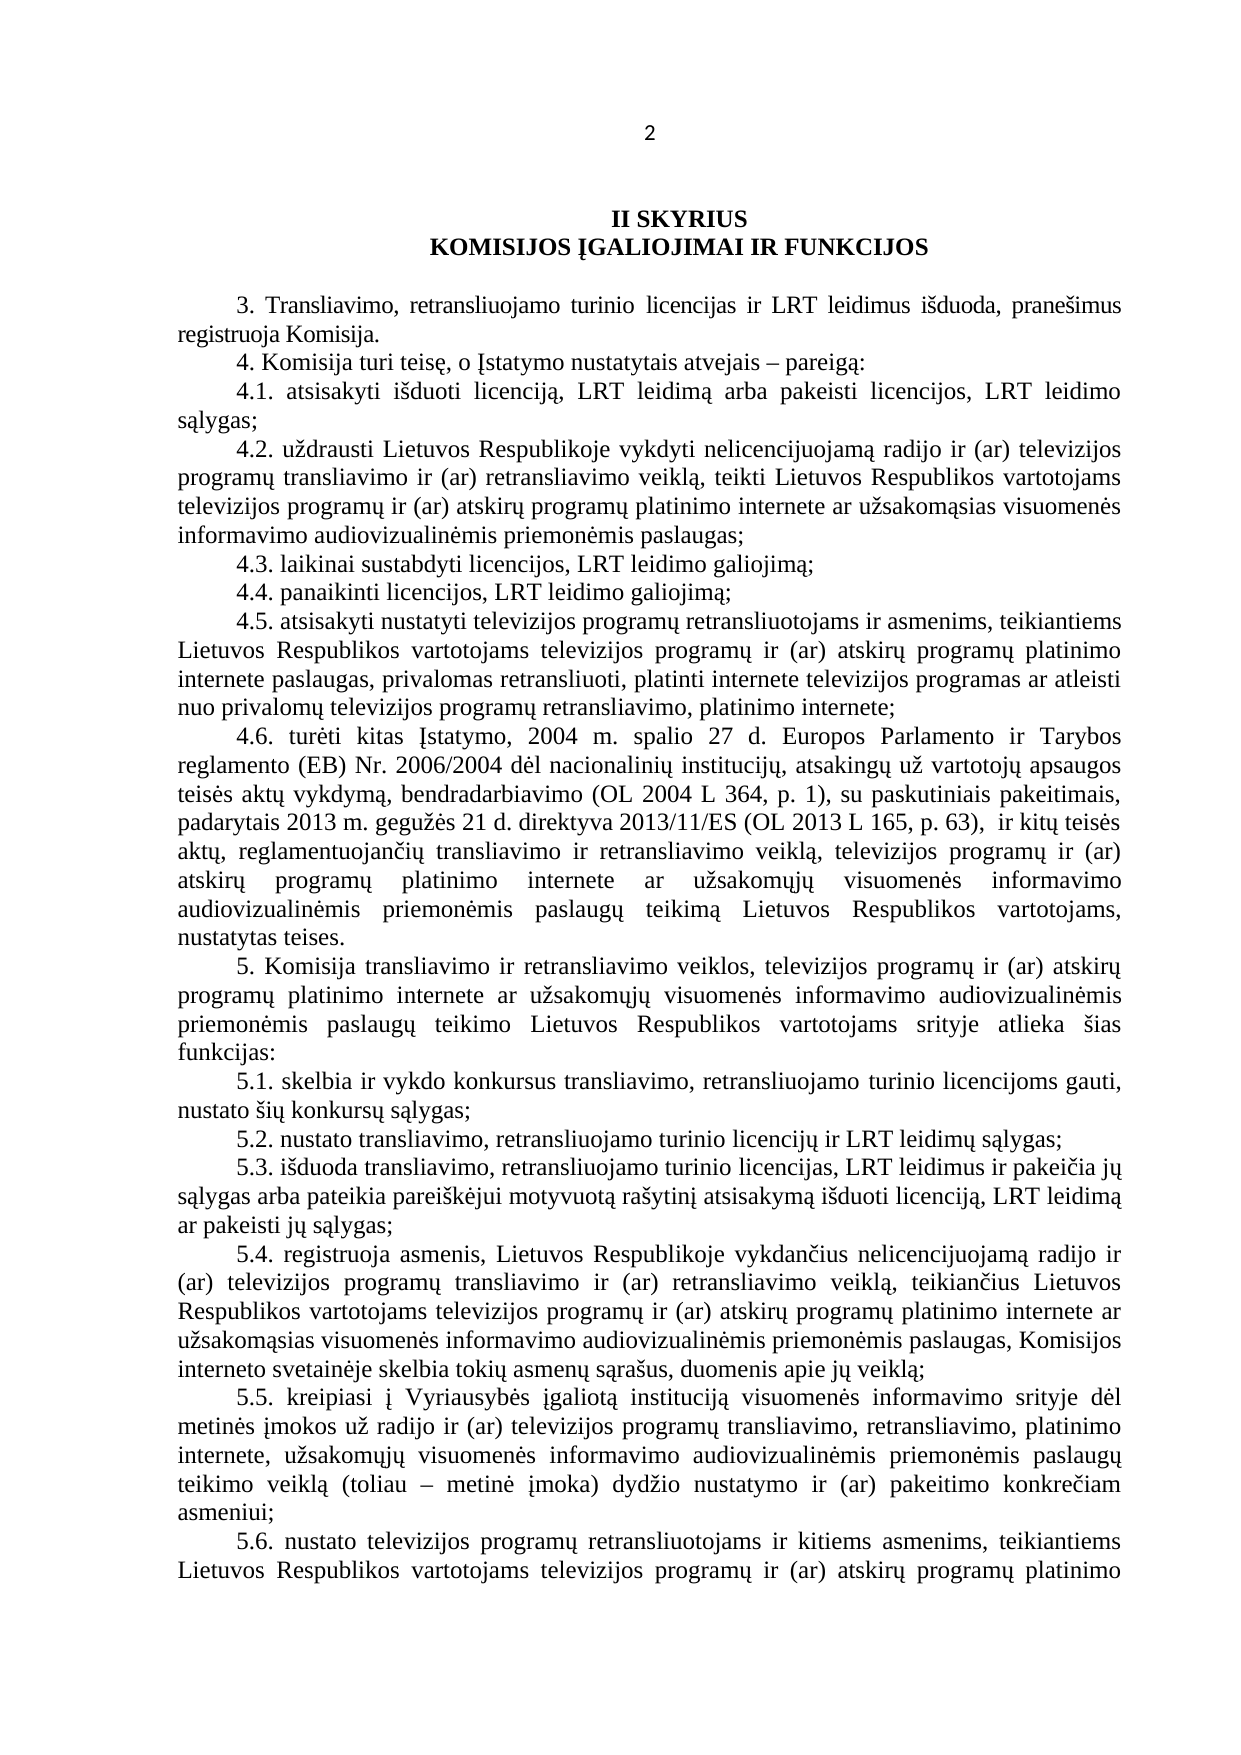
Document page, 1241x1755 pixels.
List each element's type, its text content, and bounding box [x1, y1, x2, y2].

text 4.5. atsisakyti nustatyti televizijos programų retransliuotojams ir asmenims, teikiantiems Lietuvos Respublikos vartotojams televizijos programų ir (ar) atskirų programų platinimo internete paslaugas, privalomas retransliuoti, platinti internete televizijos programas ar atleisti nuo privalomų televizijos programų retransliavimo, platinimo internete; [177, 606, 1122, 721]
text II SKYRIUS [177, 204, 1122, 232]
text 4.6. turėti kitas Įstatymo, 2004 m. spalio 27 d. Europos Parlamento ir Tarybos reglamento (EB) Nr. 2006/2004 dėl nacionalinių institucijų, atsakingų už vartotojų apsaugos teisės aktų vykdymą, bendradarbiavimo (OL 2004 L 364, p. 1), su paskutiniais pakeitimais, padarytais 2013 m. gegužės 21 d. direktyva 2013/11/ES (OL 2013 L 165, p. 63), ir kitų teisės aktų, reglamentuojančių transliavimo ir retransliavimo veiklą, televizijos programų ir (ar) atskirų programų platinimo internete ar užsakomųjų visuomenės informavimo audiovizualinėmis priemonėmis paslaugų teikimą Lietuvos Respublikos vartotojams, nustatytas teises. [177, 721, 1122, 951]
text 4.1. atsisakyti išduoti licenciją, LRT leidimą arba pakeisti licencijos, LRT leidimo sąlygas; [177, 376, 1122, 434]
text 4.4. panaikinti licencijos, LRT leidimo galiojimą; [177, 577, 1122, 606]
text 5.4. registruoja asmenis, Lietuvos Respublikoje vykdančius nelicencijuojamą radijo ir (ar) televizijos programų transliavimo ir (ar) retransliavimo veiklą, teikiančius Lietuvos Respublikos vartotojams televizijos programų ir (ar) atskirų programų platinimo internete ar užsakomąsias visuomenės informavimo audiovizualinėmis priemonėmis paslaugas, Komisijos interneto svetainėje skelbia tokių asmenų sąrašus, duomenis apie jų veiklą; [177, 1239, 1122, 1382]
text 5.2. nustato transliavimo, retransliuojamo turinio licencijų ir LRT leidimų sąlygas; [177, 1124, 1122, 1152]
text 5.6. nustato televizijos programų retransliuotojams ir kitiems asmenims, teikiantiems Lietuvos Respublikos vartotojams televizijos programų ir (ar) atskirų programų platinimo [177, 1526, 1122, 1584]
text 4.3. laikinai sustabdyti licencijos, LRT leidimo galiojimą; [177, 549, 1122, 577]
text 3. Transliavimo, retransliuojamo turinio licencijas ir LRT leidimus išduoda, pranešimus registruoja Komisija. [177, 290, 1122, 347]
text 4. Komisija turi teisę, o Įstatymo nustatytais atvejais – pareigą: [177, 347, 1122, 376]
text 5. Komisija transliavimo ir retransliavimo veiklos, televizijos programų ir (ar) atskirų programų platinimo internete ar užsakomųjų visuomenės informavimo audiovizualinėmis priemonėmis paslaugų teikimo Lietuvos Respublikos vartotojams srityje atlieka šias funkcijas: [177, 951, 1122, 1066]
text 5.1. skelbia ir vykdo konkursus transliavimo, retransliuojamo turinio licencijoms gauti, nustato šių konkursų sąlygas; [177, 1066, 1122, 1124]
text 5.5. kreipiasi į Vyriausybės įgaliotą instituciją visuomenės informavimo srityje dėl metinės įmokos už radijo ir (ar) televizijos programų transliavimo, retransliavimo, platinimo internete, užsakomųjų visuomenės informavimo audiovizualinėmis priemonėmis paslaugų teikimo veiklą (toliau – metinė įmoka) dydžio nustatymo ir (ar) pakeitimo konkrečiam asmeniui; [177, 1382, 1122, 1526]
text KOMISIJOS ĮGALIOJIMAI IR FUNKCIJOS [177, 232, 1122, 261]
text 5.3. išduoda transliavimo, retransliuojamo turinio licencijas, LRT leidimus ir pakeičia jų sąlygas arba pateikia pareiškėjui motyvuotą rašytinį atsisakymą išduoti licenciją, LRT leidimą ar pakeisti jų sąlygas; [177, 1152, 1122, 1239]
text 4.2. uždrausti Lietuvos Respublikoje vykdyti nelicencijuojamą radijo ir (ar) televizijos programų transliavimo ir (ar) retransliavimo veiklą, teikti Lietuvos Respublikos vartotojams televizijos programų ir (ar) atskirų programų platinimo internete ar užsakomąsias visuomenės informavimo audiovizualinėmis priemonėmis paslaugas; [177, 434, 1122, 549]
